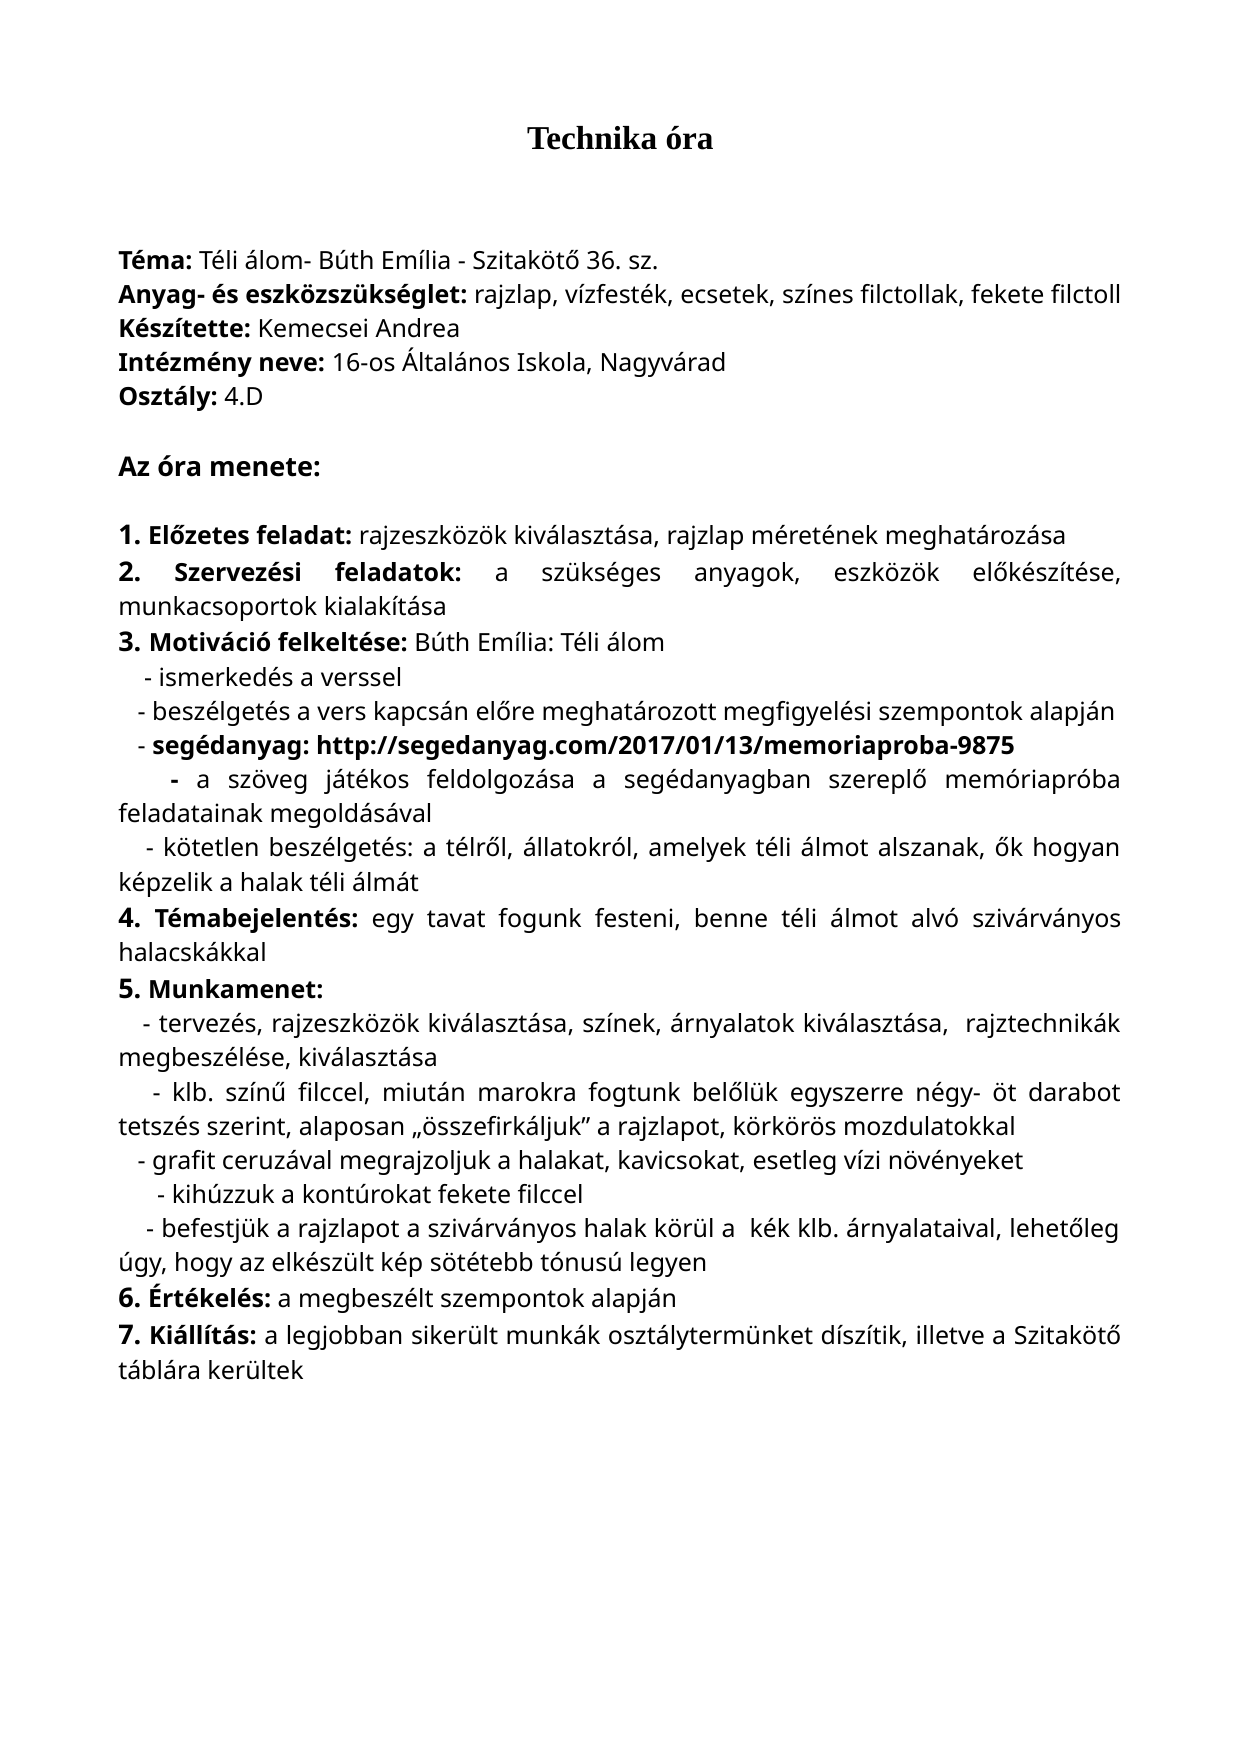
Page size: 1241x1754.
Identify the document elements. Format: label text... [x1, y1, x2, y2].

text - kihúzzuk a kontúrokat fekete filccel [118, 1176, 1122, 1210]
text Technika óra [118, 118, 1122, 156]
text Intézmény neve: 16-os Általános Iskola, Nagyvárad [118, 345, 1122, 379]
text Az óra menete: [118, 447, 1122, 484]
text Osztály: 4.D [118, 379, 1122, 413]
text - befestjük a rajzlapot a szivárványos halak körül a kék klb. árnyalataival, lehetőleg úgy, hogy az elkészült kép sötétebb tónusú legyen [118, 1210, 1122, 1278]
text Téma: Téli álom- Búth Emília - Szitakötő 36. sz. [118, 243, 1122, 277]
text - beszélgetés a vers kapcsán előre meghatározott megfigyelési szempontok alapján [118, 694, 1122, 728]
text - ismerkedés a verssel [118, 660, 1122, 694]
text 2. Szervezési feladatok: a szükséges anyagok, eszközök előkészítése, munkacsoportok kialakítása [118, 552, 1122, 623]
text - a szöveg játékos feldolgozása a segédanyagban szereplő memóriapróba feladatainak megoldásával [118, 762, 1122, 830]
text 3. Motiváció felkeltése: Búth Emília: Téli álom [118, 623, 1122, 660]
text Készítette: Kemecsei Andrea [118, 311, 1122, 345]
text 7. Kiállítás: a legjobban sikerült munkák osztálytermünket díszítik, illetve a Szitakötő táblára kerültek [118, 1315, 1122, 1386]
text - tervezés, rajzeszközök kiválasztása, színek, árnyalatok kiválasztása, rajztechnikák megbeszélése, kiválasztása [118, 1006, 1122, 1074]
text - segédanyag: http://segedanyag.com/2017/01/13/memoriaproba-9875 [118, 728, 1122, 762]
text - klb. színű filccel, miután marokra fogtunk belőlük egyszerre négy- öt darabot tetszés szerint, alaposan „összefirkáljuk” a rajzlapot, körkörös mozdulatokkal [118, 1074, 1122, 1142]
text 1. Előzetes feladat: rajzeszközök kiválasztása, rajzlap méretének meghatározása [118, 515, 1122, 552]
text - kötetlen beszélgetés: a télről, állatokról, amelyek téli álmot alszanak, ők hogyan képzelik a halak téli álmát [118, 830, 1122, 898]
text 5. Munkamenet: [118, 969, 1122, 1006]
text Anyag- és eszközszükséglet: rajzlap, vízfesték, ecsetek, színes filctollak, fekete filctoll [118, 277, 1122, 311]
text - grafit ceruzával megrajzoljuk a halakat, kavicsokat, esetleg vízi növényeket [118, 1142, 1122, 1176]
text 4. Témabejelentés: egy tavat fogunk festeni, benne téli álmot alvó szivárványos halacskákkal [118, 898, 1122, 969]
text 6. Értékelés: a megbeszélt szempontok alapján [118, 1278, 1122, 1315]
